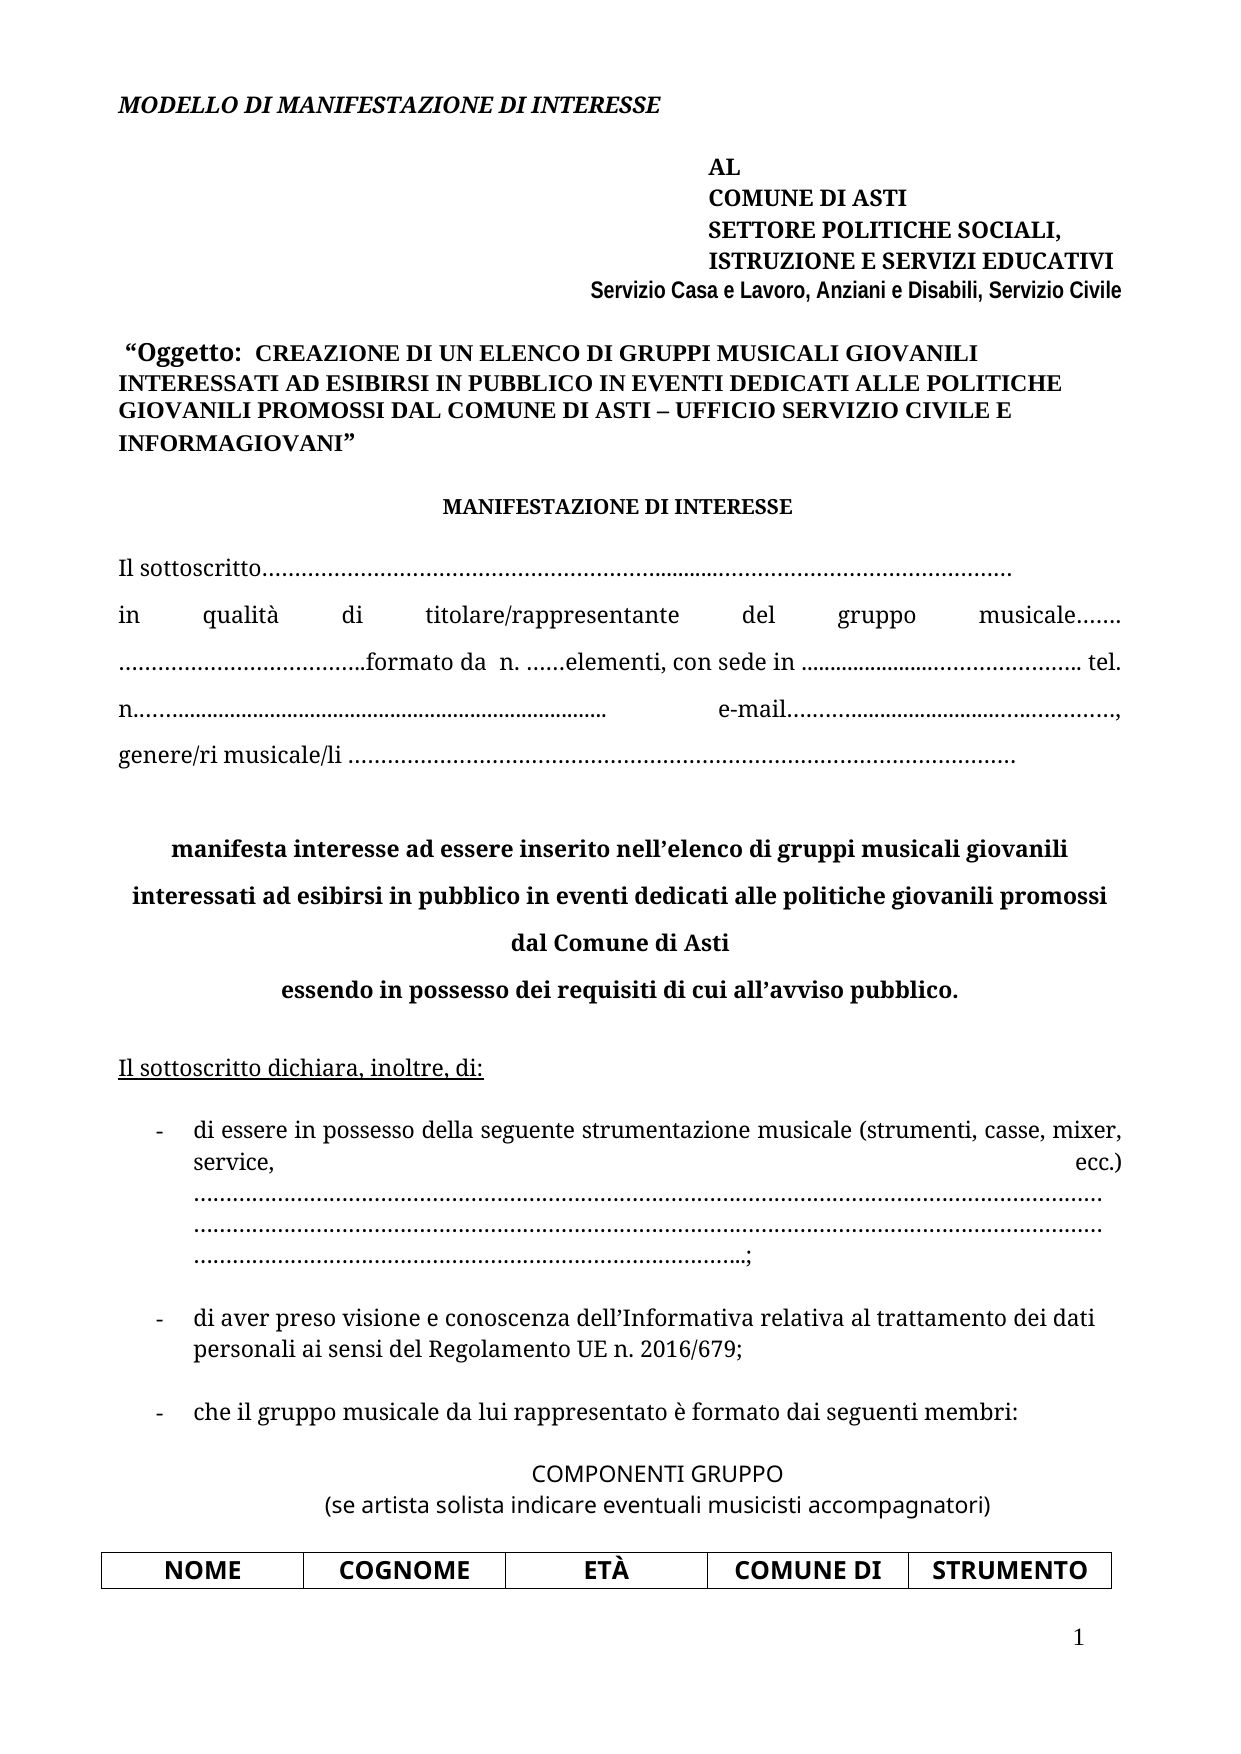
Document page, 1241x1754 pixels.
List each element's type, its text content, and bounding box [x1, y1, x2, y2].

text Il sottoscritto……………………………………………………...........……………………………………… [118, 552, 1122, 583]
list di essere in possesso della seguente strumentazione musicale (strumenti, casse, mixer, service, ecc.) ……………………………………………………………………………………………………………………………………………………………………………………………………………………………………………………………………………………………………………………………………..; [156, 1114, 1122, 1271]
text COMUNE DI ASTI [663, 182, 1122, 214]
text COMPONENTI GRUPPO [193, 1458, 1122, 1489]
text MANIFESTAZIONE DI INTERESSE [118, 492, 1122, 521]
list che il gruppo musicale da lui rappresentato è formato dai seguenti membri: [156, 1396, 1122, 1427]
text AL [663, 151, 1122, 182]
table_header COMUNE DI [708, 1553, 908, 1588]
text Il sottoscritto dichiara, inoltre, di: [118, 1052, 1122, 1083]
text Servizio Casa e Lavoro, Anziani e Disabili, Servizio Civile [413, 276, 1122, 304]
text in qualità di titolare/rappresentante del gruppo musicale……. ………………………………..formato da n. ……elementi, con sede in .......................………………….. tel. n.……........................................................................... e-mail….……..........................…..….………, genere/ri musicale/li ………………………………………………………………………………………… [118, 599, 1122, 771]
table_header COGNOME [304, 1553, 505, 1588]
table_header NOME [102, 1553, 303, 1588]
list di aver preso visione e conoscenza dell’Informativa relativa al trattamento dei dati personali ai sensi del Regolamento UE n. 2016/679; [156, 1302, 1122, 1364]
table_header ETÀ [506, 1553, 707, 1588]
subtitle MODELLO DI MANIFESTAZIONE DI INTERESSE [118, 89, 1152, 120]
text essendo in possesso dei requisiti di cui all’avviso pubblico. [118, 974, 1122, 1005]
text “Oggetto: CREAZIONE DI UN ELENCO DI GRUPPI MUSICALI GIOVANILI INTERESSATI AD ESIBIRSI IN PUBBLICO IN EVENTI DEDICATI ALLE POLITICHE GIOVANILI PROMOSSI DAL COMUNE DI ASTI – UFFICIO SERVIZIO CIVILE E INFORMAGIOVANI” [118, 335, 1122, 458]
text (se artista solista indicare eventuali musicisti accompagnatori) [193, 1489, 1122, 1521]
text manifesta interesse ad essere inserito nell’elenco di gruppi musicali giovanili interessati ad esibirsi in pubblico in eventi dedicati alle politiche giovanili promossi dal Comune di Asti [118, 833, 1122, 958]
text SETTORE POLITICHE SOCIALI, ISTRUZIONE E SERVIZI EDUCATIVI [708, 214, 1122, 276]
table_header STRUMENTO [909, 1553, 1111, 1588]
